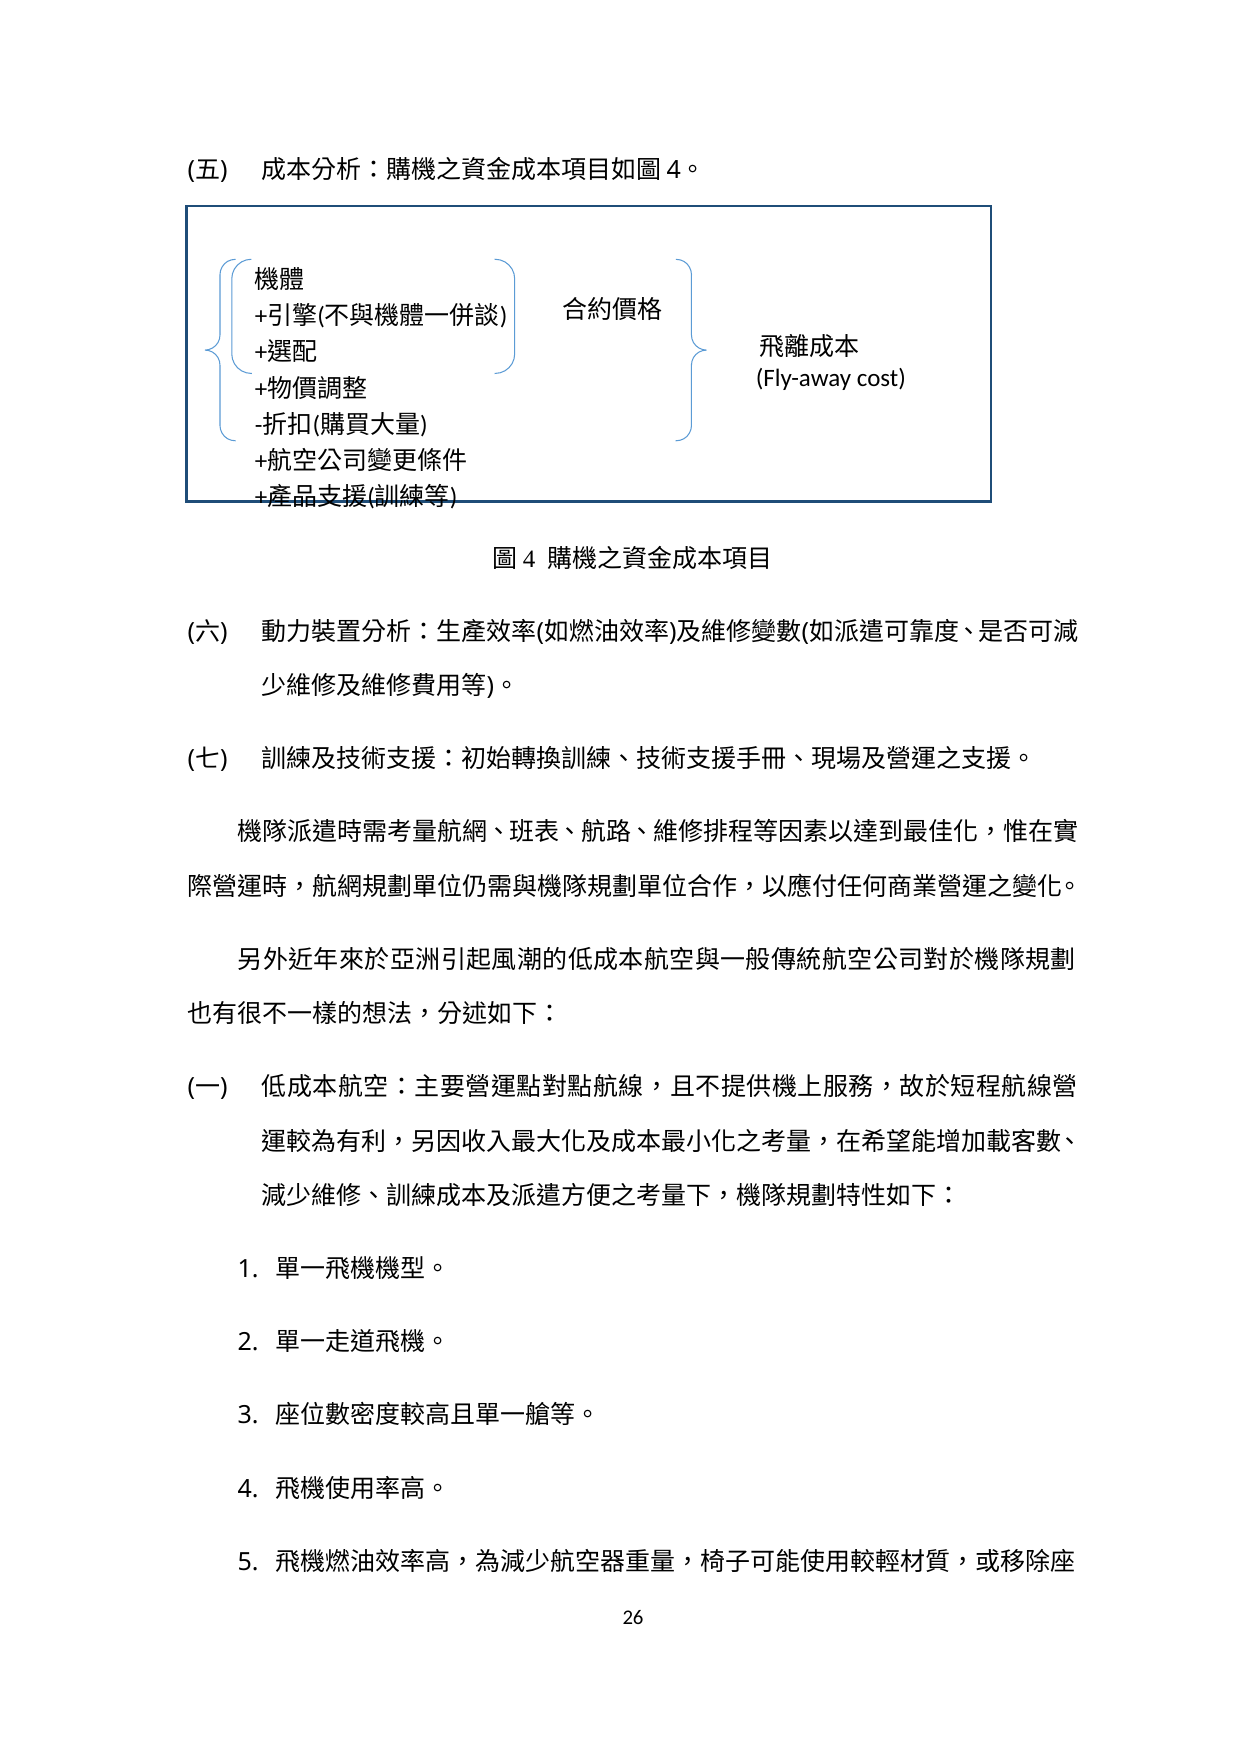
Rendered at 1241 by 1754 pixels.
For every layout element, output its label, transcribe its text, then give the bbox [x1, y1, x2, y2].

list 低成本航空：主要營運點對點航線，且不提供機上服務，故於短程航線營運較為有利，另因收入最大化及成本最小化之考量，在希望能增加載客數、減少維修、訓練成本及派遣方便之考量下，機隊規劃特性如下： [187, 1067, 1078, 1212]
text 機隊派遣時需考量航網、班表、航路、維修排程等因素以達到最佳化，惟在實際營運時，航網規劃單位仍需與機隊規劃單位合作，以應付任何商業營運之變化。 [187, 812, 1078, 902]
list 單一走道飛機。 [237, 1322, 1078, 1358]
list 飛機使用率高。 [237, 1468, 1078, 1504]
list 單一飛機機型。 [237, 1249, 1078, 1285]
table_cell +產品支援(訓練等) [226, 503, 551, 513]
list 飛機燃油效率高，為減少航空器重量，椅子可能使用較輕材質，或移除座 [237, 1541, 1078, 1577]
list 成本分析：購機之資金成本項目如圖4。 [187, 150, 1078, 186]
list 動力裝置分析：生產效率(如燃油效率)及維修變數(如派遣可靠度、是否可減少維修及維修費用等)。 [187, 611, 1078, 702]
table_cell [992, 404, 1009, 441]
table_cell [992, 441, 1009, 477]
table_header 合約價格 飛離成本 [992, 259, 1009, 368]
list 訓練及技術支援：初始轉換訓練、技術支援手冊、現場及營運之支援。 [187, 739, 1078, 775]
text 圖4 購機之資金成本項目 [187, 538, 1078, 574]
text 另外近年來於亞洲引起風潮的低成本航空與一般傳統航空公司對於機隊規劃也有很不一樣的想法，分述如下： [187, 939, 1078, 1030]
table_cell (Fly-away cost) [992, 368, 1009, 404]
table_cell [551, 477, 1009, 513]
list 座位數密度較高且單一艙等。 [237, 1395, 1078, 1431]
